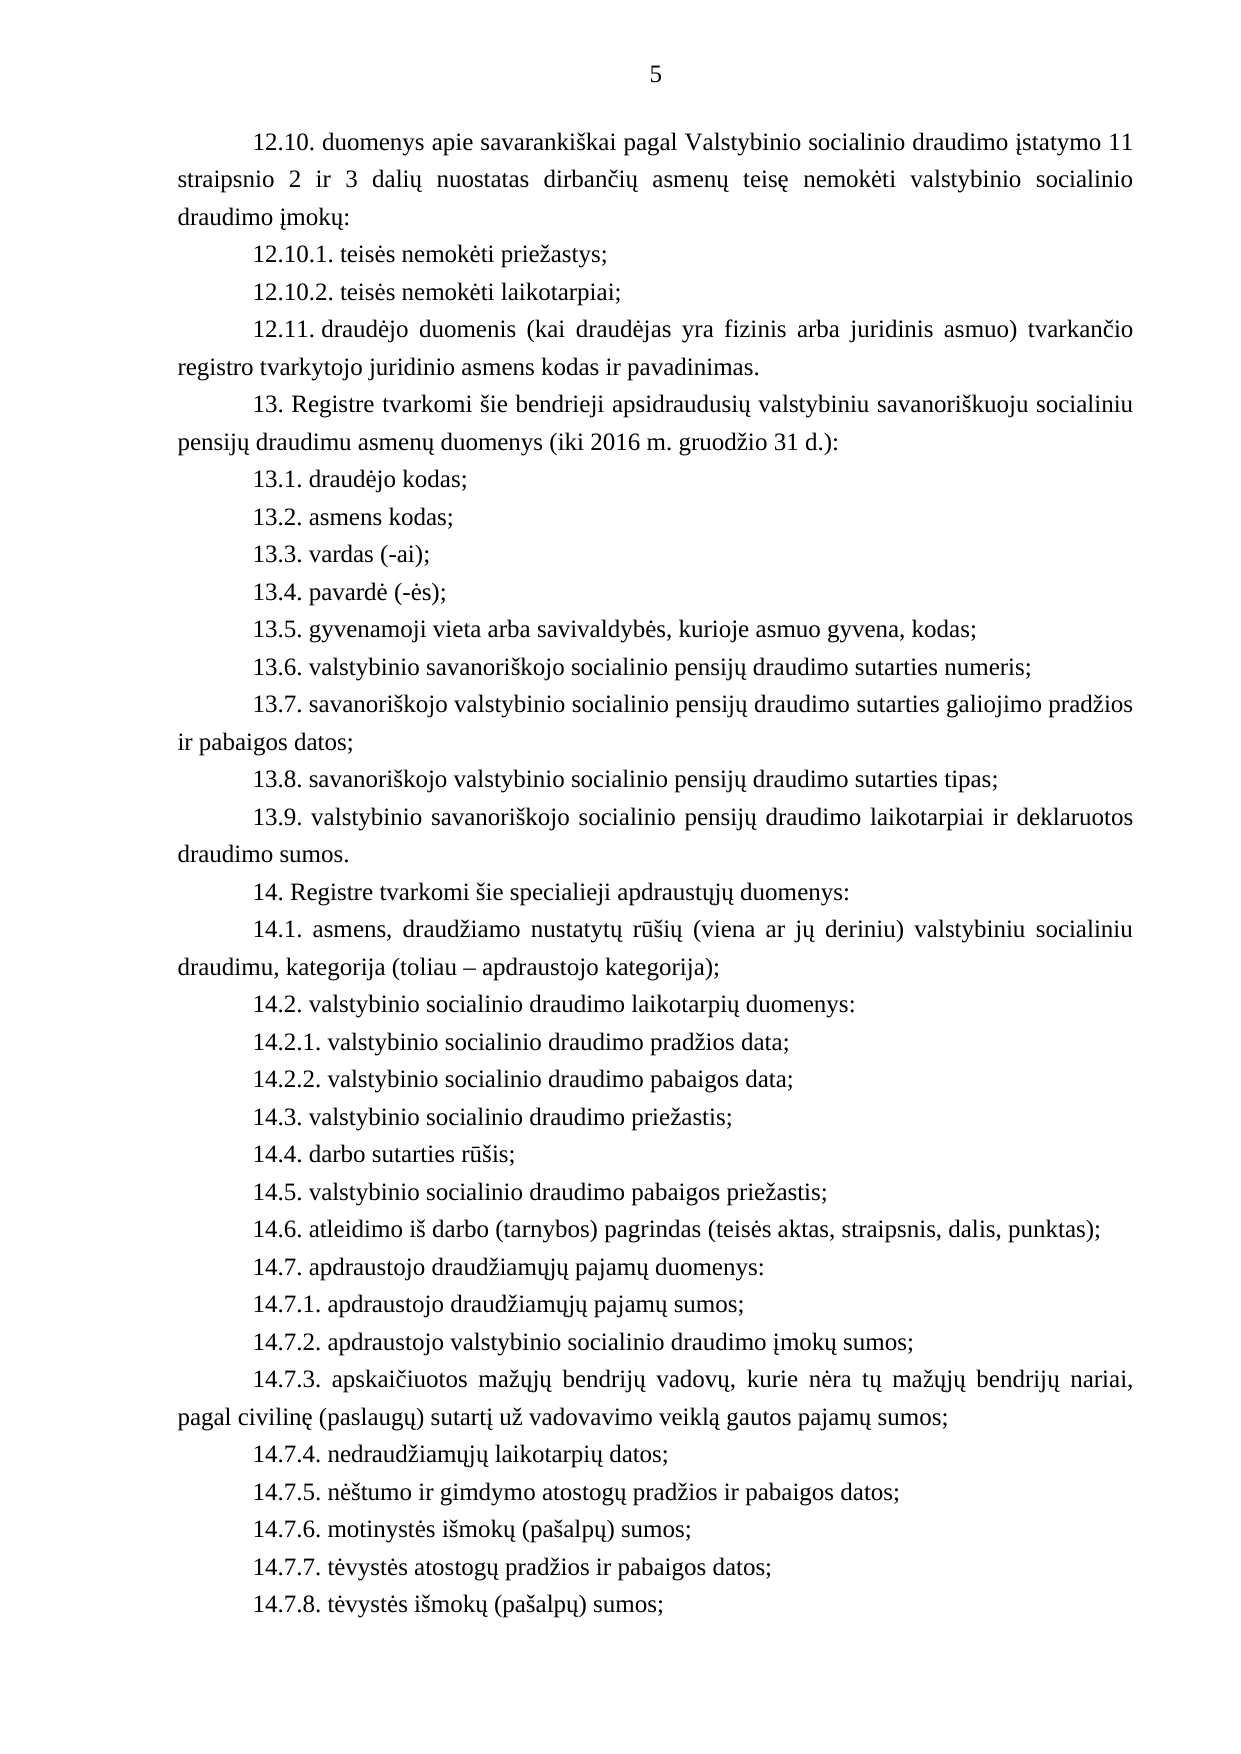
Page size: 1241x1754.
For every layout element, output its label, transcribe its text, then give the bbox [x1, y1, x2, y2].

text 14.4. darbo sutarties rūšis; [177, 1131, 1134, 1168]
text 14.1. asmens, draudžiamo nustatytų rūšių (viena ar jų deriniu) valstybiniu socialiniu draudimu, kategorija (toliau – apdraustojo kategorija); [177, 906, 1134, 981]
text 13.9. valstybinio savanoriškojo socialinio pensijų draudimo laikotarpiai ir deklaruotos draudimo sumos. [177, 793, 1134, 868]
text 13.4. pavardė (-ės); [177, 568, 1134, 606]
text 14.7.7. tėvystės atostogų pradžios ir pabaigos datos; [177, 1543, 1134, 1581]
text 14.7.3. apskaičiuotos mažųjų bendrijų vadovų, kurie nėra tų mažųjų bendrijų nariai, pagal civilinę (paslaugų) sutartį už vadovavimo veiklą gautos pajamų sumos; [177, 1356, 1134, 1431]
text 12.10.2. teisės nemokėti laikotarpiai; [177, 268, 1134, 306]
text 14.7. apdraustojo draudžiamųjų pajamų duomenys: [177, 1243, 1134, 1281]
text 14.7.6. motinystės išmokų (pašalpų) sumos; [177, 1506, 1134, 1543]
text 13.2. asmens kodas; [177, 493, 1134, 531]
text 14.7.5. nėštumo ir gimdymo atostogų pradžios ir pabaigos datos; [177, 1468, 1134, 1506]
text 14. Registre tvarkomi šie specialieji apdraustųjų duomenys: [177, 868, 1134, 906]
text 14.2. valstybinio socialinio draudimo laikotarpių duomenys: [177, 981, 1134, 1018]
text 14.7.2. apdraustojo valstybinio socialinio draudimo įmokų sumos; [177, 1318, 1134, 1356]
text 13.6. valstybinio savanoriškojo socialinio pensijų draudimo sutarties numeris; [177, 643, 1134, 681]
text 13. Registre tvarkomi šie bendrieji apsidraudusių valstybiniu savanoriškuoju socialiniu pensijų draudimu asmenų duomenys (iki 2016 m. gruodžio 31 d.): [177, 381, 1134, 456]
text 13.7. savanoriškojo valstybinio socialinio pensijų draudimo sutarties galiojimo pradžios ir pabaigos datos; [177, 681, 1134, 756]
text 12.11. draudėjo duomenis (kai draudėjas yra fizinis arba juridinis asmuo) tvarkančio registro tvarkytojo juridinio asmens kodas ir pavadinimas. [177, 306, 1134, 381]
text 14.3. valstybinio socialinio draudimo priežastis; [177, 1093, 1134, 1131]
text 14.7.8. tėvystės išmokų (pašalpų) sumos; [177, 1581, 1134, 1618]
text 12.10.1. teisės nemokėti priežastys; [177, 231, 1134, 268]
text 14.7.1. apdraustojo draudžiamųjų pajamų sumos; [177, 1281, 1134, 1318]
text 13.5. gyvenamoji vieta arba savivaldybės, kurioje asmuo gyvena, kodas; [177, 606, 1134, 643]
text 14.2.1. valstybinio socialinio draudimo pradžios data; [177, 1018, 1134, 1056]
text 14.2.2. valstybinio socialinio draudimo pabaigos data; [177, 1056, 1134, 1093]
text 14.7.4. nedraudžiamųjų laikotarpių datos; [177, 1431, 1134, 1468]
text 14.6. atleidimo iš darbo (tarnybos) pagrindas (teisės aktas, straipsnis, dalis, punktas); [177, 1206, 1134, 1243]
text 14.5. valstybinio socialinio draudimo pabaigos priežastis; [177, 1168, 1134, 1206]
text 13.1. draudėjo kodas; [177, 456, 1134, 493]
text 12.10. duomenys apie savarankiškai pagal Valstybinio socialinio draudimo įstatymo 11 straipsnio 2 ir 3 dalių nuostatas dirbančių asmenų teisę nemokėti valstybinio socialinio draudimo įmokų: [177, 118, 1134, 231]
text 13.3. vardas (-ai); [177, 531, 1134, 568]
text 13.8. savanoriškojo valstybinio socialinio pensijų draudimo sutarties tipas; [177, 756, 1134, 793]
